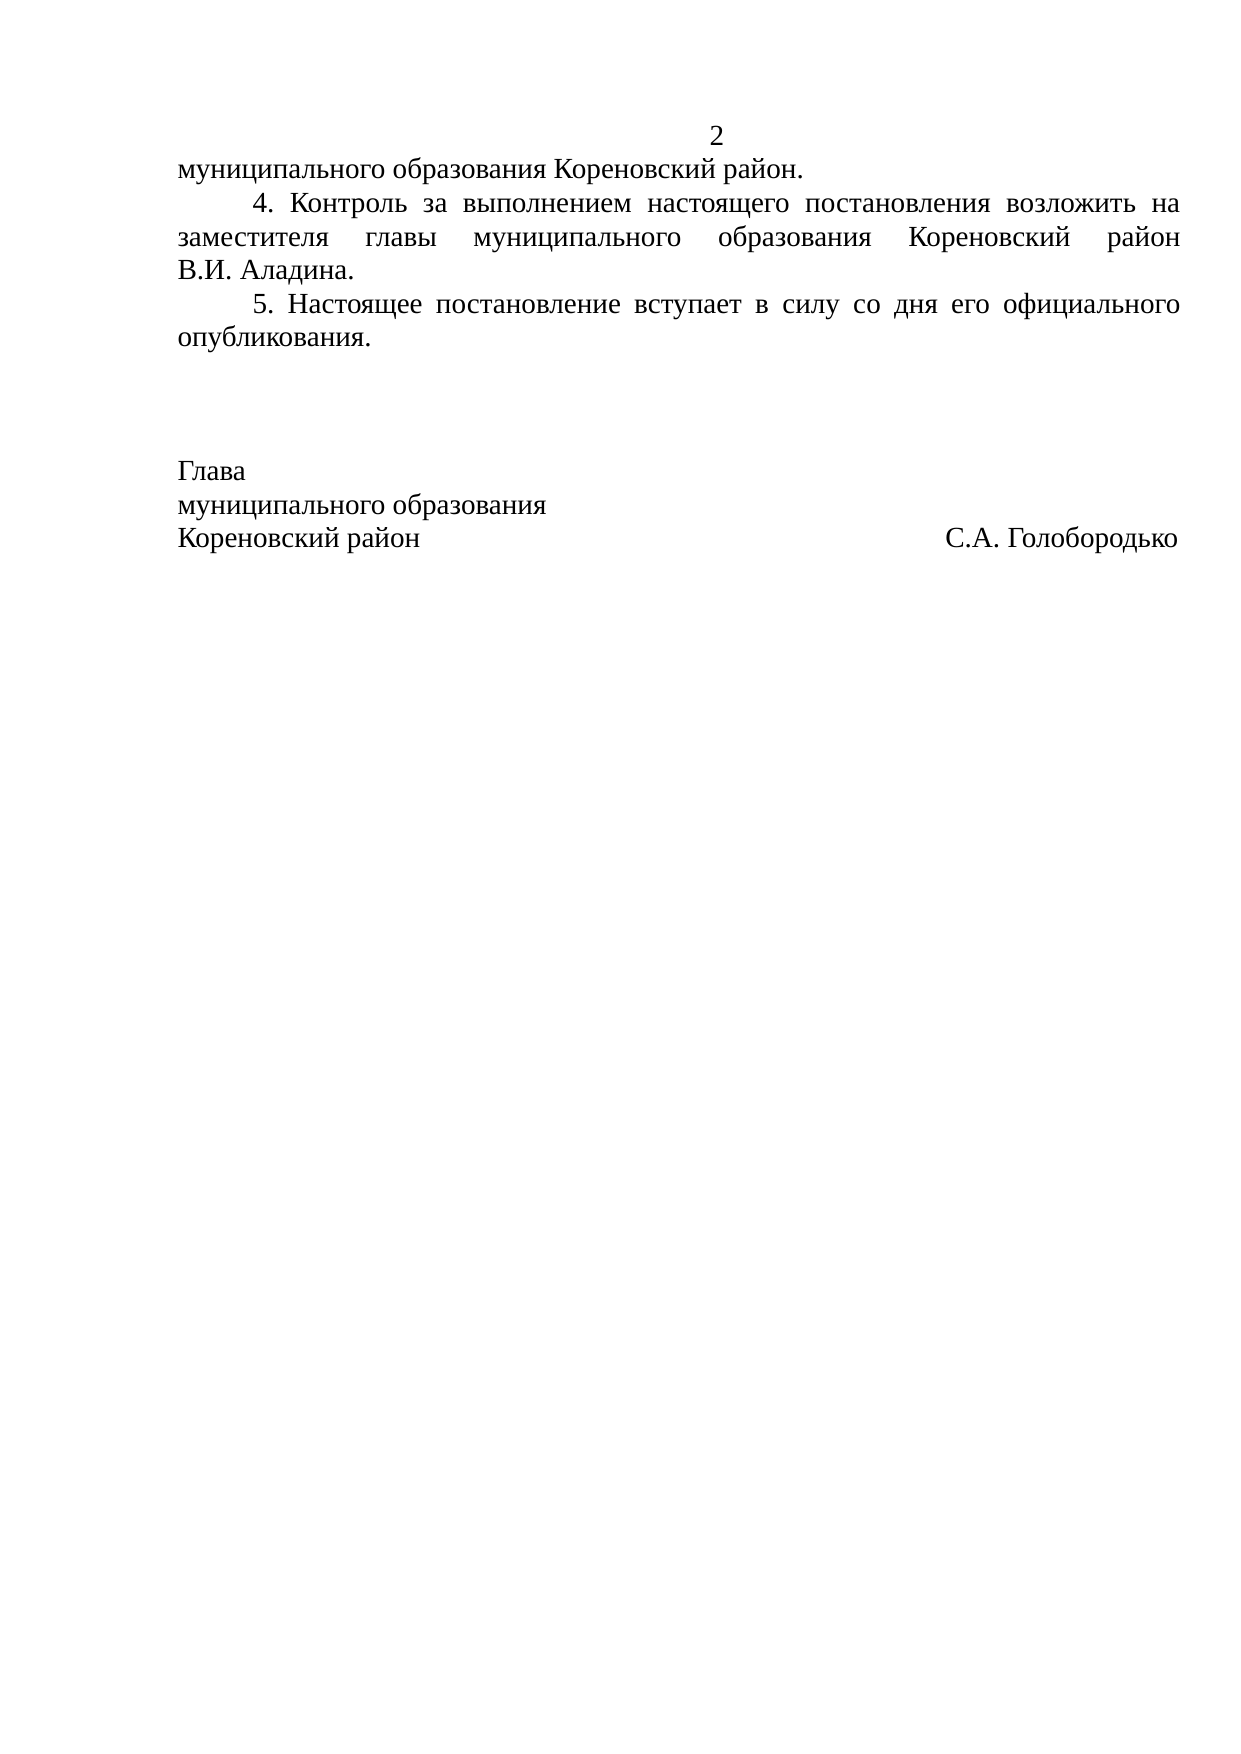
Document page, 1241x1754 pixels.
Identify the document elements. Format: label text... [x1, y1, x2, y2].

text Глава [177, 453, 1181, 487]
text 2 [177, 118, 1181, 152]
text муниципального образования [177, 487, 1181, 521]
text 4. Контроль за выполнением настоящего постановления возложить на заместителя главы муниципального образования Кореновский район В.И. Аладина. [177, 185, 1181, 286]
text 5. Настоящее постановление вступает в силу со дня его официального опубликования. [177, 286, 1181, 353]
text Кореновский район С.А. Голобородько [177, 521, 1181, 554]
text муниципального образования Кореновский район. [177, 152, 1181, 185]
